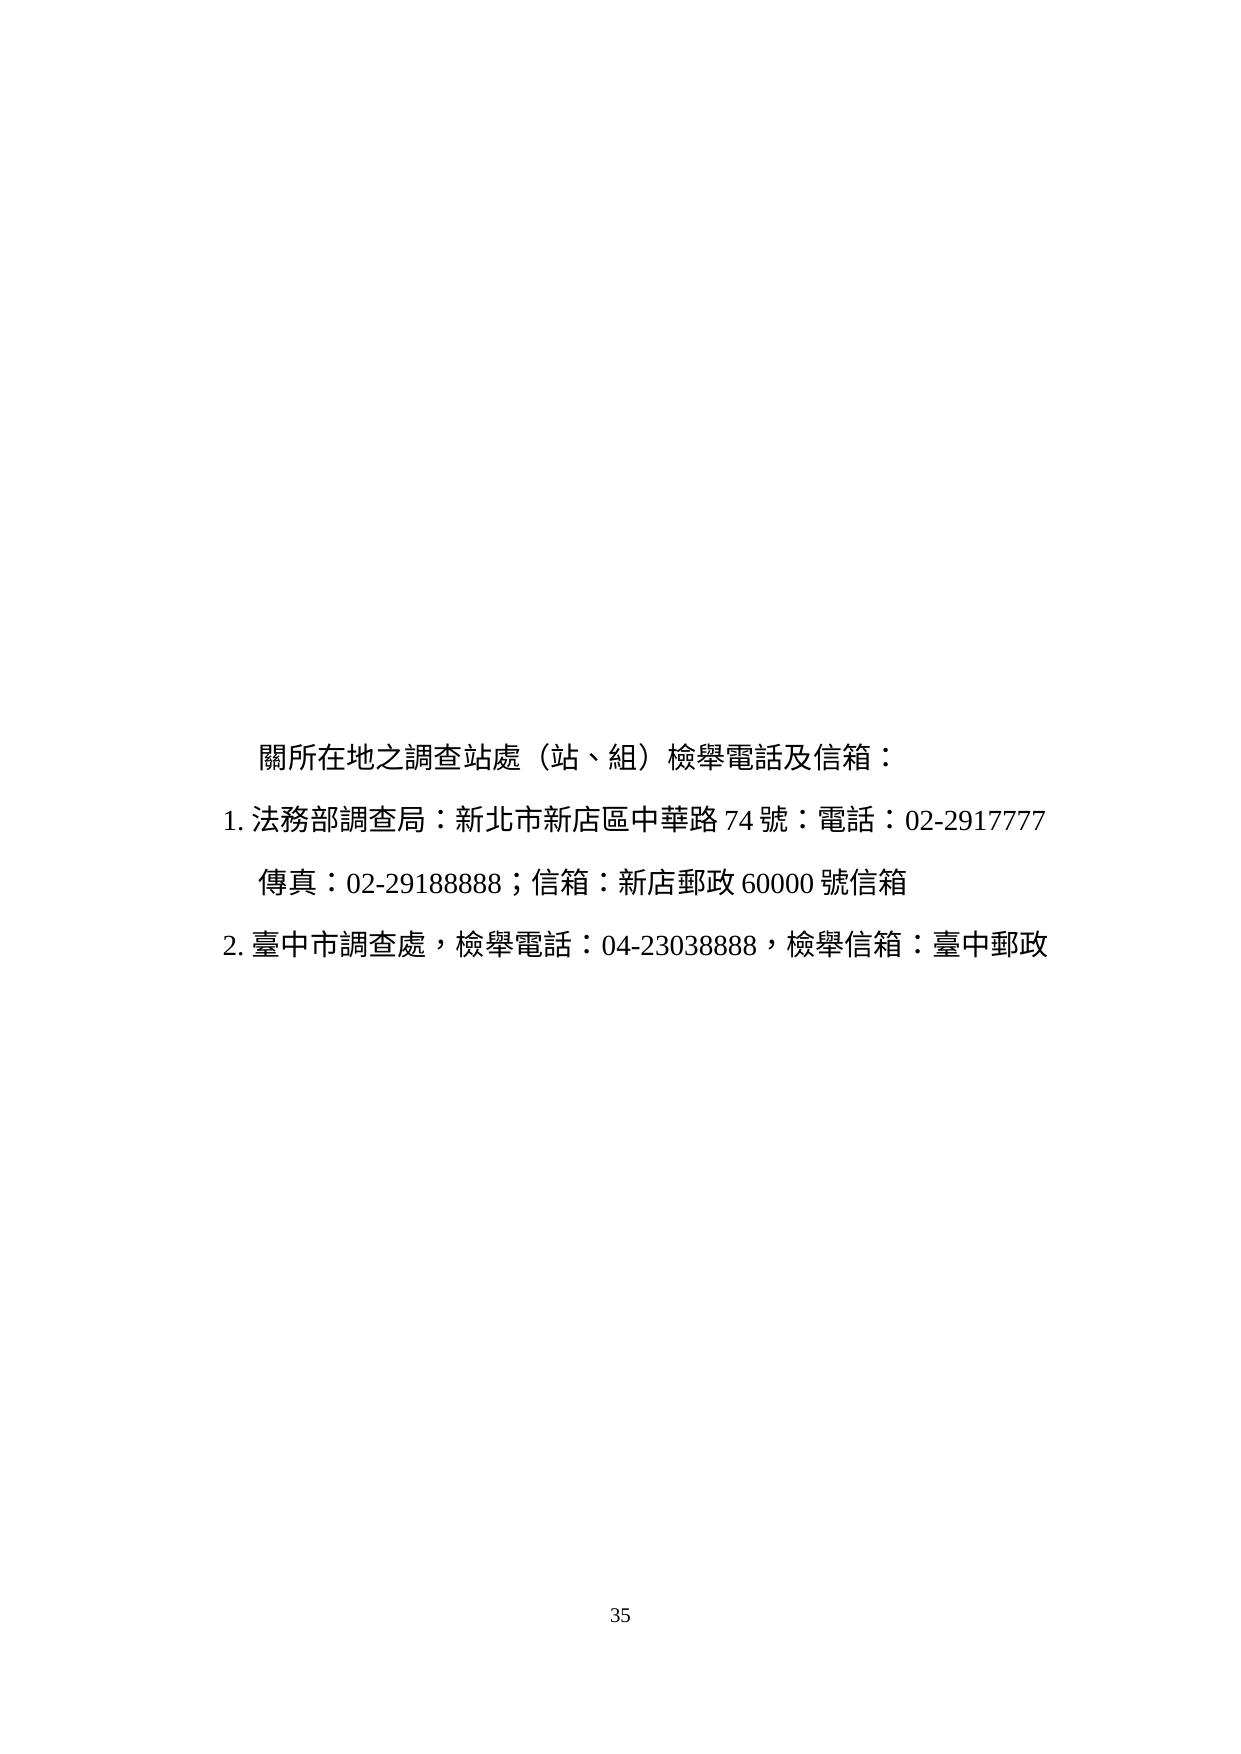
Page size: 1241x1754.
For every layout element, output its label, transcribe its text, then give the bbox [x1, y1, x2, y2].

text 關所在地之調查站處（站、組）檢舉電話及信箱： [171, 714, 1069, 776]
text 2. 臺中市調查處，檢舉電話：04-23038888，檢舉信箱：臺中郵政 [171, 901, 1069, 964]
text 1. 法務部調查局：新北市新店區中華路74號：電話：02-2917777傳真：02-29188888；信箱：新店郵政60000號信箱 [171, 776, 1069, 901]
